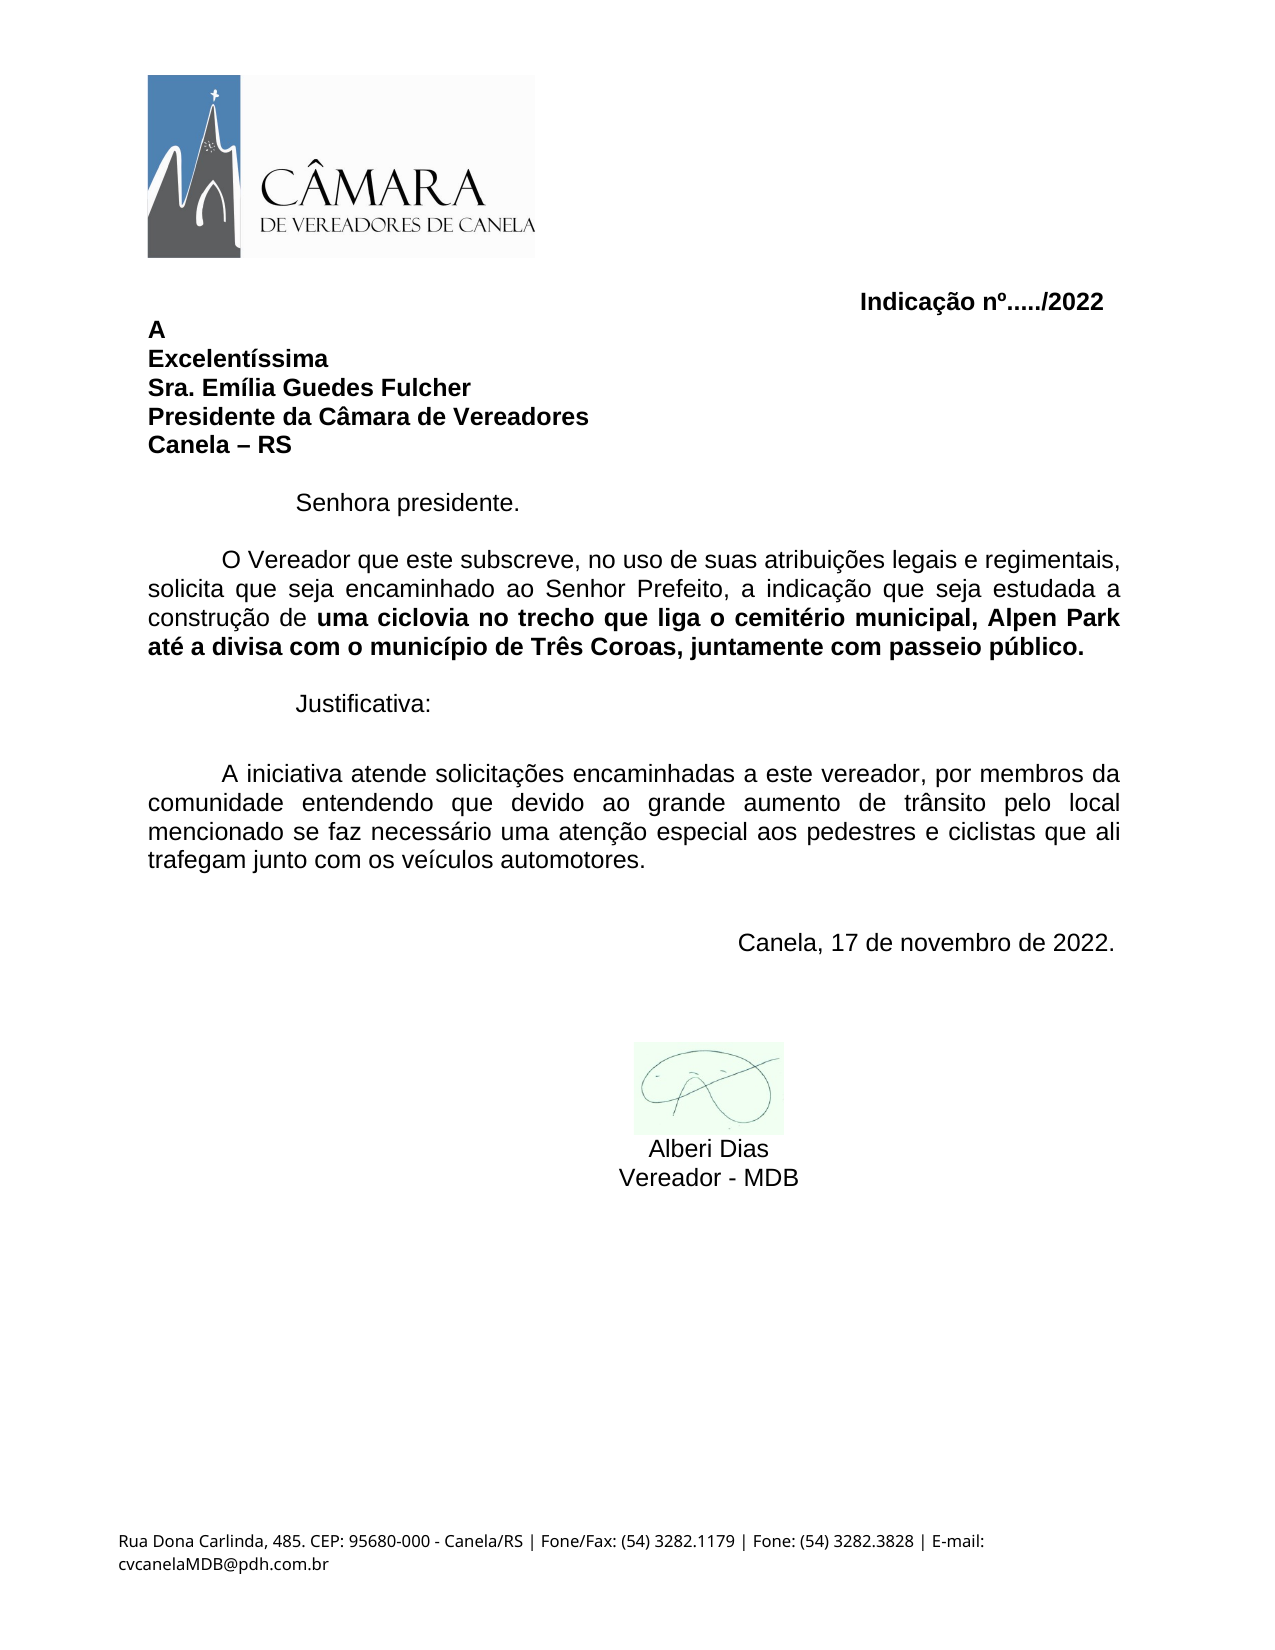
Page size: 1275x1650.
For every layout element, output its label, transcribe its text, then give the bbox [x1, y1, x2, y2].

text Canela – RS [148, 430, 1122, 459]
text Excelentíssima [148, 344, 1122, 373]
text Alberi Dias [148, 1134, 1122, 1163]
picture [147, 75, 536, 258]
text Justificativa: [295, 689, 1122, 718]
text Senhora presidente. [148, 488, 1122, 517]
text A iniciativa atende solicitações encaminhadas a este vereador, por membros da comunidade entendendo que devido ao grande aumento de trânsito pelo local mencionado se faz necessário uma atenção especial aos pedestres e ciclistas que ali trafegam junto com os veículos automotores. [148, 759, 1122, 874]
text Vereador - MDB [148, 1163, 1122, 1192]
subtitle Indicação nº...../2022 [148, 287, 1122, 315]
picture [633, 1042, 784, 1135]
text A [148, 315, 1122, 344]
text Presidente da Câmara de Vereadores [148, 402, 1122, 430]
text O Vereador que este subscreve, no uso de suas atribuições legais e regimentais, solicita que seja encaminhado ao Senhor Prefeito, a indicação que seja estudada a construção de uma ciclovia no trecho que liga o cemitério municipal, Alpen Park até a divisa com o município de Três Coroas, juntamente com passeio público. [148, 545, 1122, 660]
text Canela, 17 de novembro de 2022. [148, 928, 1122, 957]
text Sra. Emília Guedes Fulcher [148, 373, 1122, 402]
